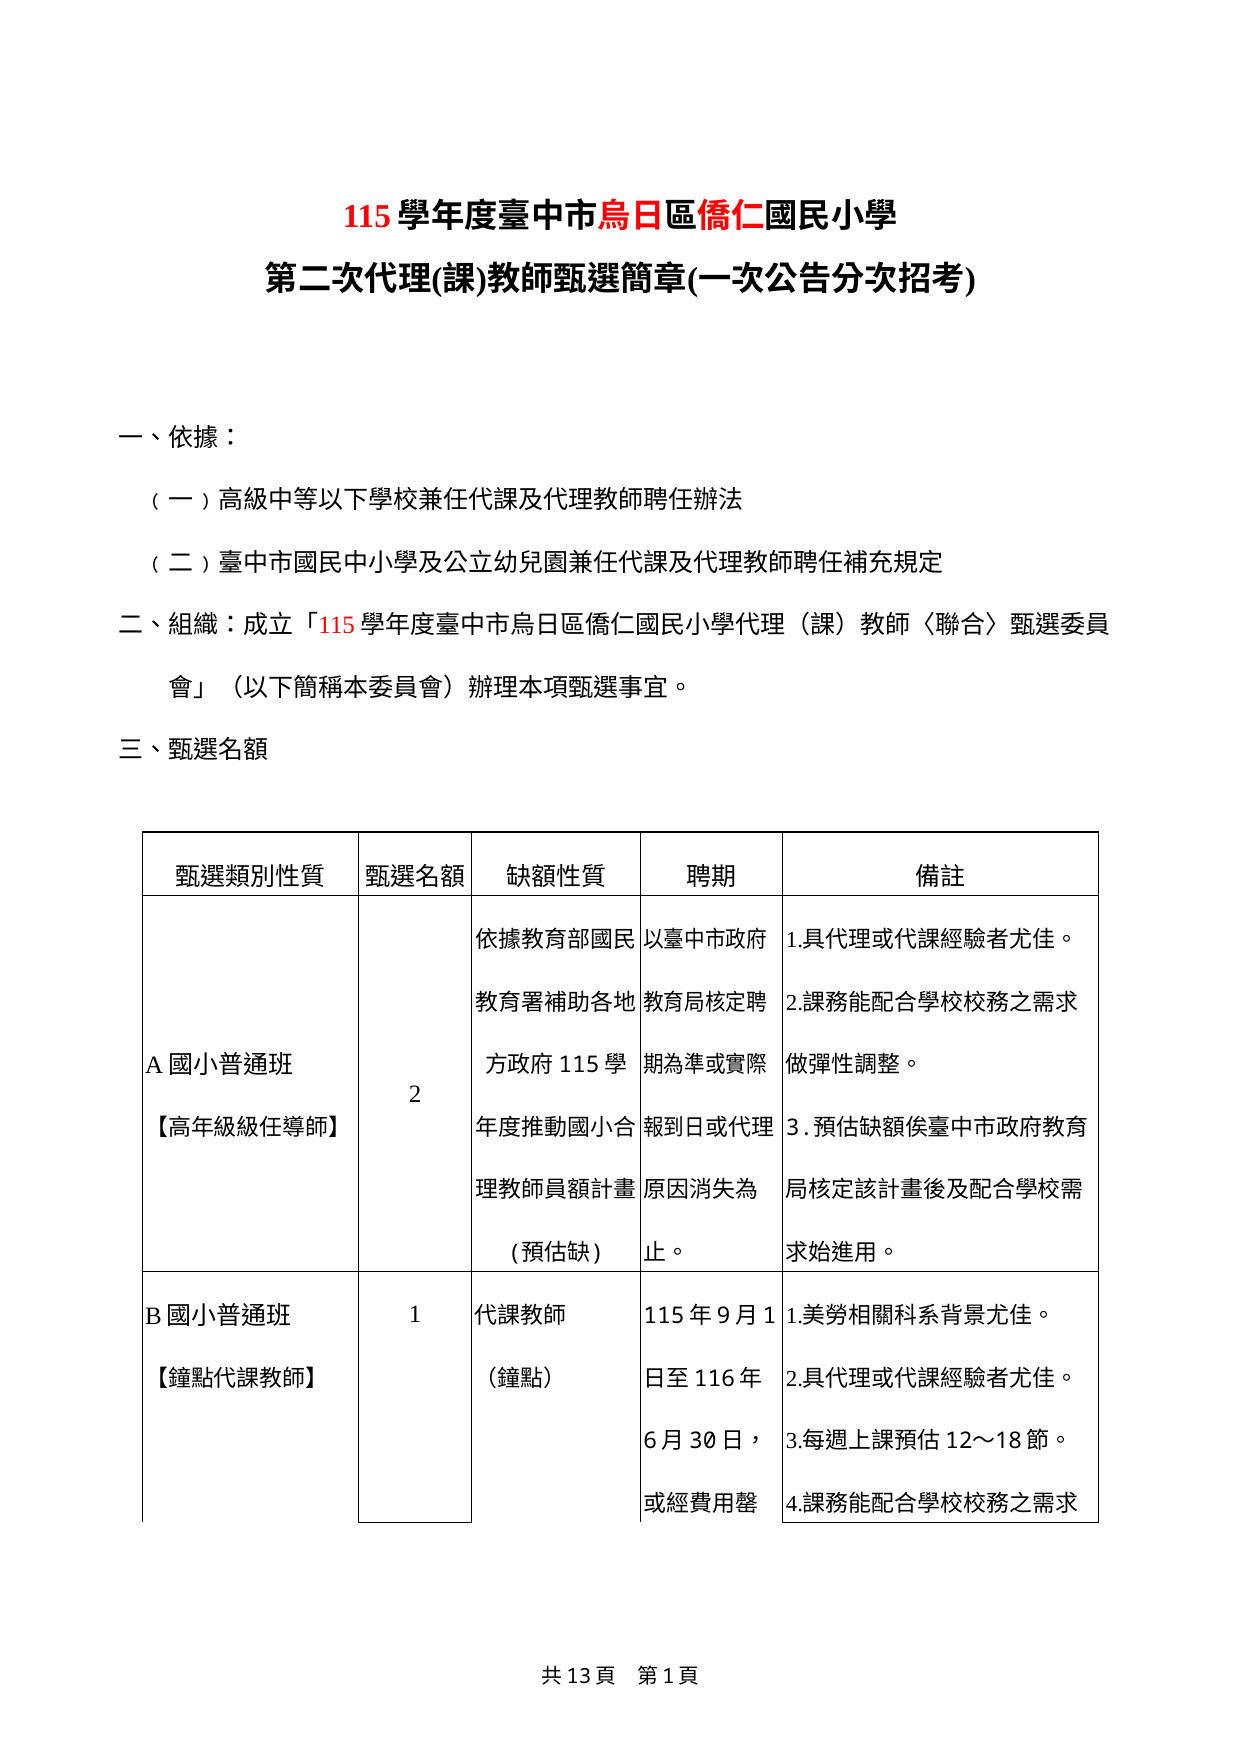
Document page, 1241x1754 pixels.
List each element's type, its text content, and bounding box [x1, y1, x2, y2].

table_header 缺額性質 [472, 833, 640, 895]
table_header 甄選類別性質 [143, 833, 358, 895]
table_cell 依據教育部國民 教育署補助各地 方政府115學年度推動國小合理教師員額計畫(預估缺) [472, 896, 640, 1271]
table_cell 以臺中市政府教育局核定聘期為準或實際報到日或代理原因消失為止。 [641, 896, 782, 1271]
table_header 備註 [783, 833, 1098, 895]
text 二、組織：成立「115學年度臺中市烏日區僑仁國民小學代理（課）教師〈聯合〉甄選委員會」（以下簡稱本委員會）辦理本項甄選事宜。 [118, 581, 1122, 706]
table_cell 1 [359, 1272, 471, 1522]
table_cell 115年9月1日至116年6月30日，或經費用罄 [641, 1272, 782, 1522]
table_cell A國小普通班 【高年級級任導師】 [143, 896, 358, 1271]
text 115學年度臺中市烏日區僑仁國民小學 [118, 172, 1122, 234]
table_cell 1.美勞相關科系背景尤佳。 2.具代理或代課經驗者尤佳。 3.每週上課預估12〜18節。 4.課務能配合學校校務之需求 [783, 1272, 1098, 1522]
table_header 聘期 [641, 833, 782, 895]
table_header 甄選名額 [359, 833, 471, 895]
text ﹙二﹚臺中市國民中小學及公立幼兒園兼任代課及代理教師聘任補充規定 [143, 519, 1122, 581]
text 三、甄選名額 [118, 706, 1122, 769]
table_cell 1.具代理或代課經驗者尤佳。 2.課務能配合學校校務之需求做彈性調整。 3.預估缺額俟臺中市政府教育局核定該計畫後及配合學校需求始進用。 [783, 896, 1098, 1271]
table_cell B國小普通班 【鐘點代課教師】 [143, 1272, 358, 1522]
text 一、依據： [118, 394, 1122, 456]
table_cell 2 [359, 896, 471, 1271]
text 第二次代理(課)教師甄選簡章(一次公告分次招考) [118, 234, 1122, 297]
text ﹙一﹚高級中等以下學校兼任代課及代理教師聘任辦法 [143, 456, 1122, 519]
table_cell 代課教師 （鐘點） [472, 1272, 640, 1522]
